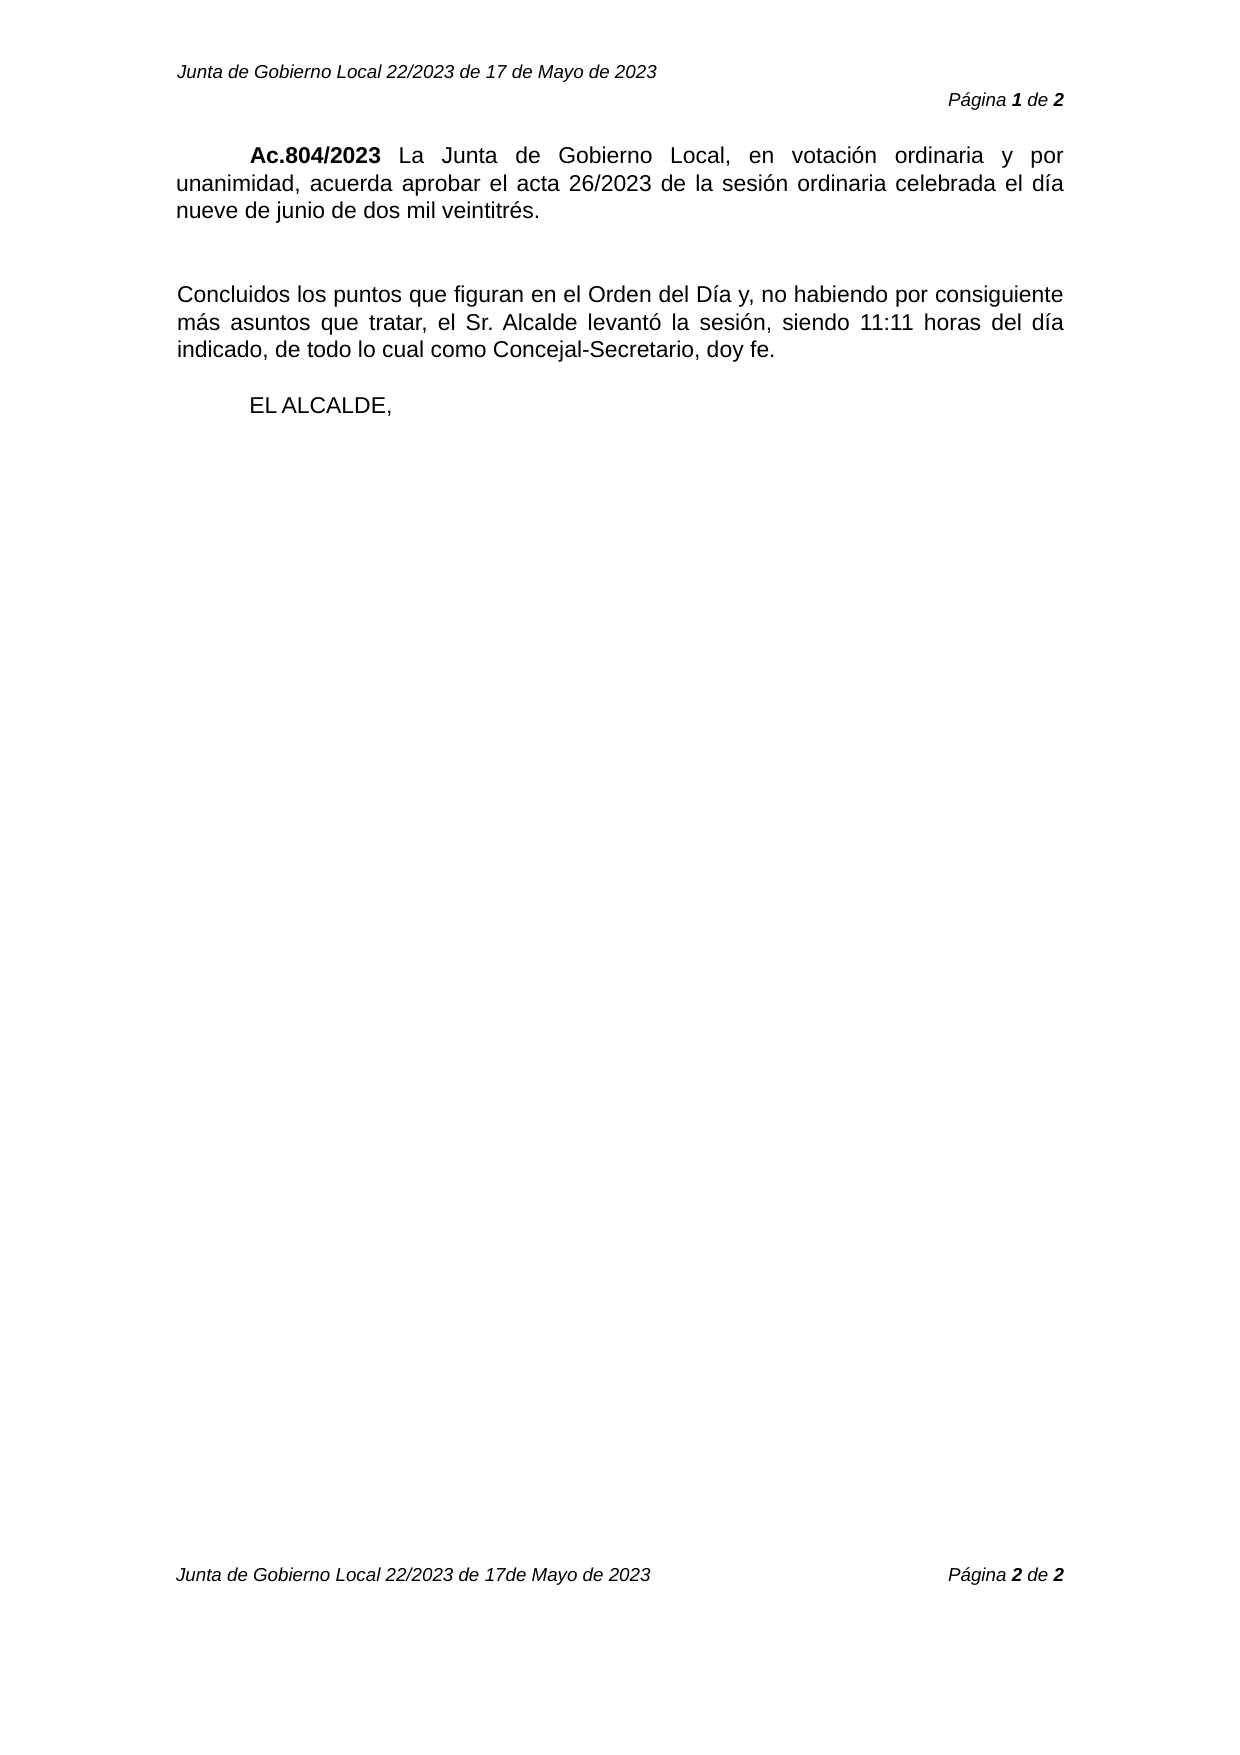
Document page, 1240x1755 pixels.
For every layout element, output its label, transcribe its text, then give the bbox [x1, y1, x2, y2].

text EL ALCALDE, [176, 392, 1069, 418]
text Junta de Gobierno Local 22/2023 de 17de Mayo de 2023 Página 2 de 2 [176, 1564, 1069, 1586]
text Concluidos los puntos que figuran en el Orden del Día y, no habiendo por consiguiente más asuntos que tratar, el Sr. Alcalde levantó la sesión, siendo 11:11 horas del día indicado, de todo lo cual como Concejal-Secretario, doy fe. [177, 281, 1064, 362]
text Página 1 de 2 [177, 84, 1069, 112]
text Ac.804/2023 La Junta de Gobierno Local, en votación ordinaria y por unanimidad, acuerda aprobar el acta 26/2023 de la sesión ordinaria celebrada el día nueve de junio de dos mil veintitrés. [176, 142, 1064, 224]
text Junta de Gobierno Local 22/2023 de 17 de Mayo de 2023 [177, 61, 1069, 83]
